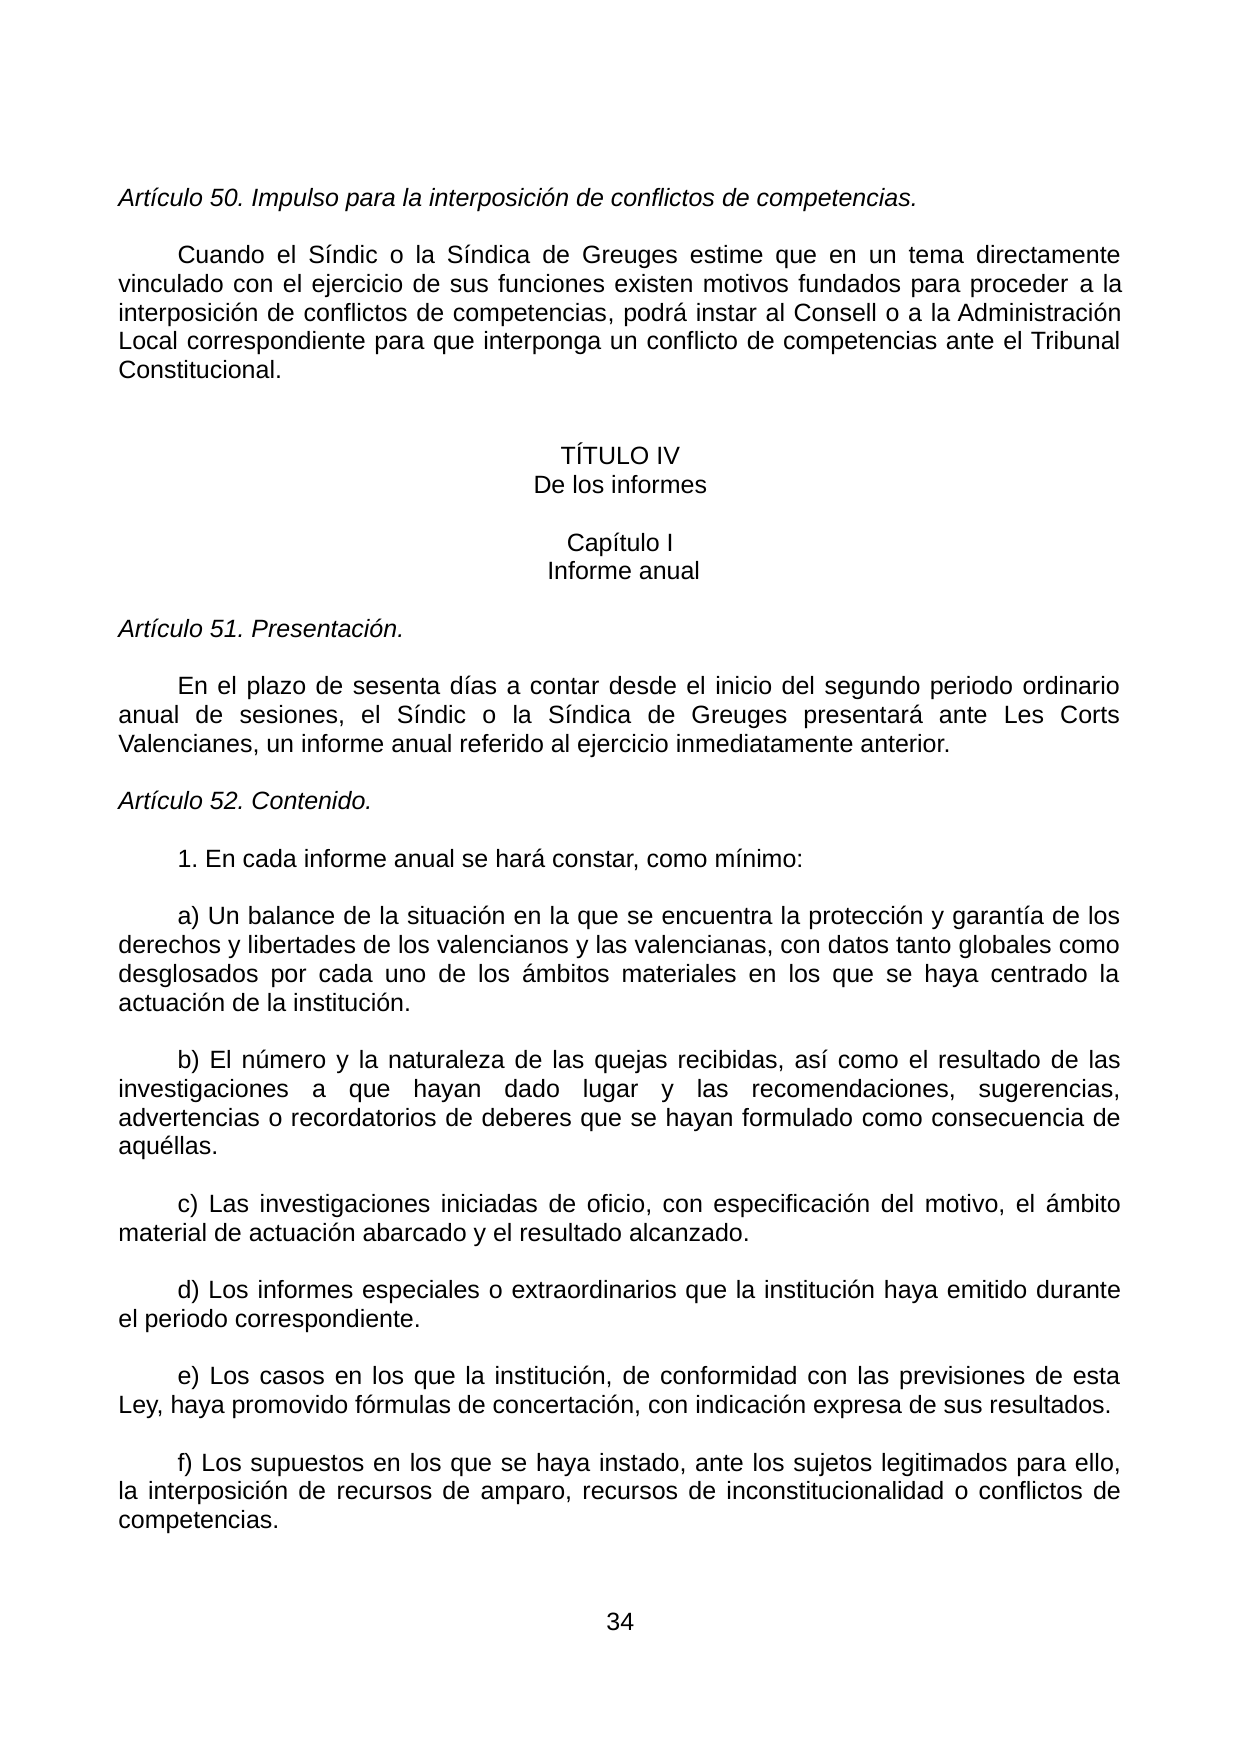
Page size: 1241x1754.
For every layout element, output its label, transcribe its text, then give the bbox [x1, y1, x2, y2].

text De los informes [118, 470, 1122, 499]
text b) El número y la naturaleza de las quejas recibidas, así como el resultado de las investigaciones a que hayan dado lugar y las recomendaciones, sugerencias, advertencias o recordatorios de deberes que se hayan formulado como consecuencia de aquéllas. [118, 1045, 1122, 1160]
text Capítulo I [118, 528, 1122, 556]
text 1. En cada informe anual se hará constar, como mínimo: [118, 844, 1122, 873]
text d) Los informes especiales o extraordinarios que la institución haya emitido durante el periodo correspondiente. [118, 1275, 1122, 1333]
text Artículo 52. Contenido. [118, 786, 1122, 815]
text Artículo 51. Presentación. [118, 614, 1122, 643]
text En el plazo de sesenta días a contar desde el inicio del segundo periodo ordinario anual de sesiones, el Síndic o la Síndica de Greuges presentará ante Les Corts Valencianes, un informe anual referido al ejercicio inmediatamente anterior. [118, 671, 1122, 758]
text Artículo 50. Impulso para la interposición de conflictos de competencias. [118, 183, 1122, 211]
text Cuando el Síndic o la Síndica de Greuges estime que en un tema directamente vinculado con el ejercicio de sus funciones existen motivos fundados para proceder a la interposición de conflictos de competencias, podrá instar al Consell o a la Administración Local correspondiente para que interponga un conflicto de competencias ante el Tribunal Constitucional. [118, 240, 1122, 384]
text c) Las investigaciones iniciadas de oficio, con especificación del motivo, el ámbito material de actuación abarcado y el resultado alcanzado. [118, 1189, 1122, 1246]
text Informe anual [118, 556, 1122, 585]
text TÍTULO IV [118, 441, 1122, 470]
text a) Un balance de la situación en la que se encuentra la protección y garantía de los derechos y libertades de los valencianos y las valencianas, con datos tanto globales como desglosados por cada uno de los ámbitos materiales en los que se haya centrado la actuación de la institución. [118, 901, 1122, 1016]
text f) Los supuestos en los que se haya instado, ante los sujetos legitimados para ello, la interposición de recursos de amparo, recursos de inconstitucionalidad o conflictos de competencias. [118, 1448, 1122, 1534]
text e) Los casos en los que la institución, de conformidad con las previsiones de esta Ley, haya promovido fórmulas de concertación, con indicación expresa de sus resultados. [118, 1361, 1122, 1419]
